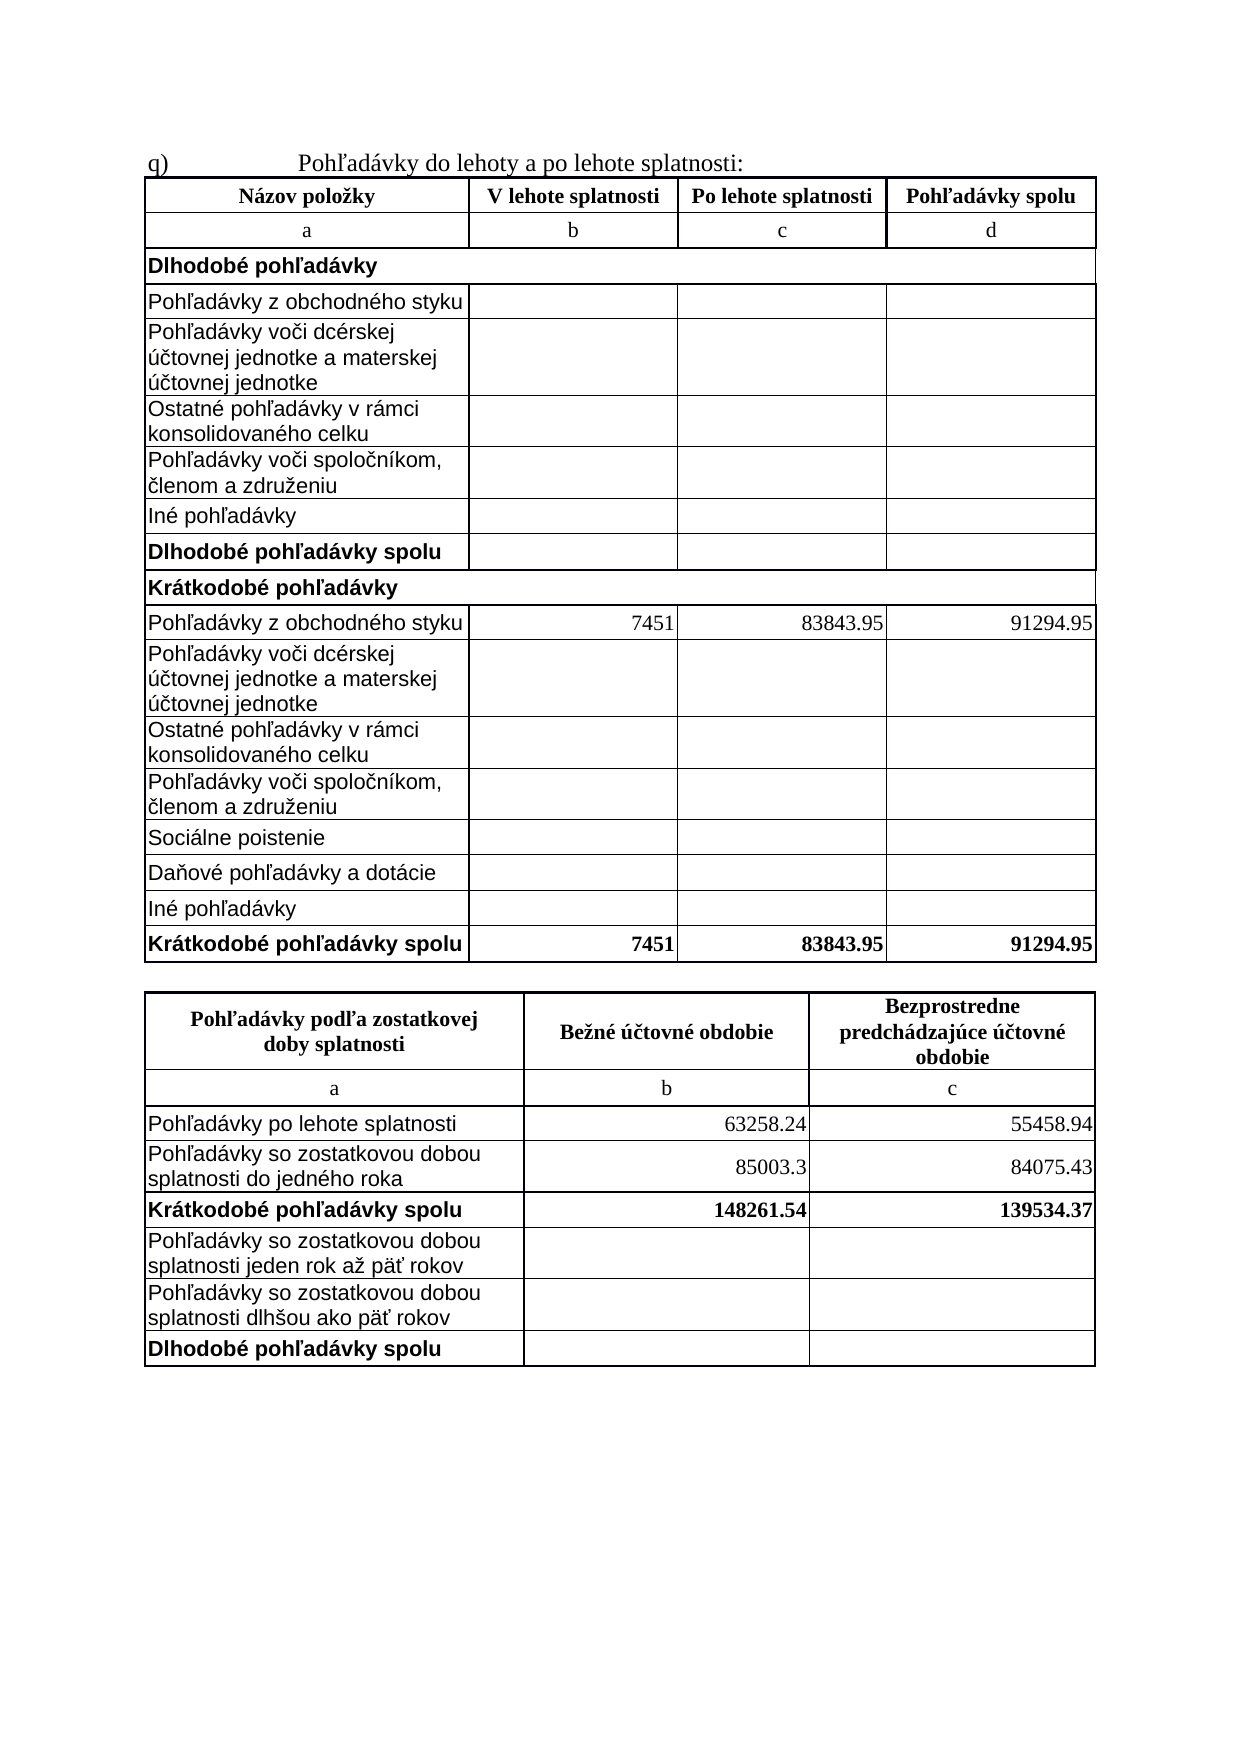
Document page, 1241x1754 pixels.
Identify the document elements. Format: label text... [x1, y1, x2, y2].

table_cell Daňové pohľadávky a dotácie [146, 855, 468, 890]
table_cell b [470, 213, 677, 247]
table_cell 63258,24 [525, 1107, 809, 1140]
table_cell [470, 769, 677, 819]
table_cell c [679, 213, 885, 247]
table_cell 84075,43 [810, 1141, 1094, 1191]
table_header V lehote splatnosti [470, 179, 677, 212]
table_cell [470, 891, 677, 925]
table_header Bezprostredne predchádzajúce účtovné obdobie [810, 994, 1094, 1069]
table_cell [678, 285, 886, 318]
table_cell Pohľadávky voči spoločníkom, členom a združeniu [146, 769, 468, 819]
table_cell Krátkodobé pohľadávky [146, 571, 1095, 604]
table_cell [887, 855, 1095, 890]
table_cell Sociálne poistenie [146, 820, 468, 854]
table_cell b [525, 1070, 808, 1104]
table_cell a [146, 1070, 523, 1104]
table_cell [678, 319, 886, 395]
table_cell Iné pohľadávky [146, 891, 468, 925]
table_cell Pohľadávky po lehote splatnosti [146, 1107, 523, 1140]
table_cell [678, 769, 886, 819]
table_cell Pohľadávky so zostatkovou dobou splatnosti jeden rok až päť rokov [146, 1228, 523, 1278]
table_cell a [146, 213, 468, 247]
table_cell c [810, 1070, 1094, 1104]
table_cell [470, 820, 677, 854]
table_cell 55458,94 [810, 1107, 1094, 1140]
table_cell [678, 717, 886, 767]
table_cell 91294,95 [887, 926, 1095, 961]
table_cell [678, 640, 886, 716]
list Pohľadávky do lehoty a po lehote splatnosti: [148, 148, 1092, 176]
table_cell 85003,3 [525, 1141, 809, 1191]
table_cell 83843,95 [678, 926, 886, 961]
table_cell 83843,95 [678, 606, 886, 639]
table_cell [470, 447, 677, 498]
table_cell Ostatné pohľadávky v rámci konsolidovaného celku [146, 396, 468, 446]
table_cell Krátkodobé pohľadávky spolu [146, 926, 468, 961]
table_cell Pohľadávky z obchodného styku [146, 606, 468, 639]
table_cell [525, 1331, 809, 1365]
table_cell [887, 640, 1095, 716]
table_cell [887, 396, 1095, 446]
table_cell [678, 447, 886, 498]
table_cell Pohľadávky so zostatkovou dobou splatnosti do jedného roka [146, 1141, 523, 1191]
table_header Pohľadávky spolu [888, 179, 1095, 212]
table_cell [470, 285, 677, 318]
table_cell [887, 769, 1095, 819]
table_cell [887, 891, 1095, 925]
table_cell [887, 717, 1095, 767]
table_cell [678, 499, 886, 533]
table_cell Pohľadávky voči dcérskej účtovnej jednotke a materskej účtovnej jednotke [146, 640, 468, 716]
table_cell [678, 820, 886, 854]
table_cell [678, 855, 886, 890]
table_cell [470, 855, 677, 890]
table_cell 7451 [470, 606, 677, 639]
table_cell [470, 319, 677, 395]
table_header Názov položky [146, 179, 468, 212]
table_cell [678, 891, 886, 925]
table_cell [525, 1279, 809, 1330]
table_header Bežné účtovné obdobie [525, 994, 808, 1069]
table_cell 139534,37 [810, 1193, 1094, 1227]
table_cell Pohľadávky so zostatkovou dobou splatnosti dlhšou ako päť rokov [146, 1279, 523, 1330]
table_header Po lehote splatnosti [679, 179, 885, 212]
table_cell Pohľadávky voči dcérskej účtovnej jednotke a materskej účtovnej jednotke [146, 319, 468, 395]
table_cell d [888, 213, 1095, 247]
table_cell [887, 447, 1095, 498]
table_cell [887, 319, 1095, 395]
table_cell 148261,54 [525, 1193, 809, 1227]
table_cell Iné pohľadávky [146, 499, 468, 533]
table_cell [810, 1228, 1094, 1278]
table_cell [887, 820, 1095, 854]
table_cell [887, 285, 1095, 318]
table_cell Pohľadávky z obchodného styku [146, 285, 468, 318]
table_cell [678, 534, 886, 568]
table_cell [470, 499, 677, 533]
table_cell 7451 [470, 926, 677, 961]
table_cell Dlhodobé pohľadávky [146, 249, 1095, 283]
table_cell [887, 499, 1095, 533]
table_cell [887, 534, 1095, 568]
table_cell Dlhodobé pohľadávky spolu [146, 534, 468, 568]
table_cell Krátkodobé pohľadávky spolu [146, 1193, 523, 1227]
table_header Pohľadávky podľa zostatkovej doby splatnosti [146, 994, 523, 1069]
table_cell [470, 396, 677, 446]
table_cell [525, 1228, 809, 1278]
table_cell [470, 640, 677, 716]
table_cell [810, 1279, 1094, 1330]
table_cell [470, 534, 677, 568]
table_cell 91294,95 [887, 606, 1095, 639]
table_cell [810, 1331, 1094, 1365]
table_cell Dlhodobé pohľadávky spolu [146, 1331, 523, 1365]
table_cell Ostatné pohľadávky v rámci konsolidovaného celku [146, 717, 468, 767]
table_cell [470, 717, 677, 767]
table_cell [678, 396, 886, 446]
table_cell Pohľadávky voči spoločníkom, členom a združeniu [146, 447, 468, 498]
